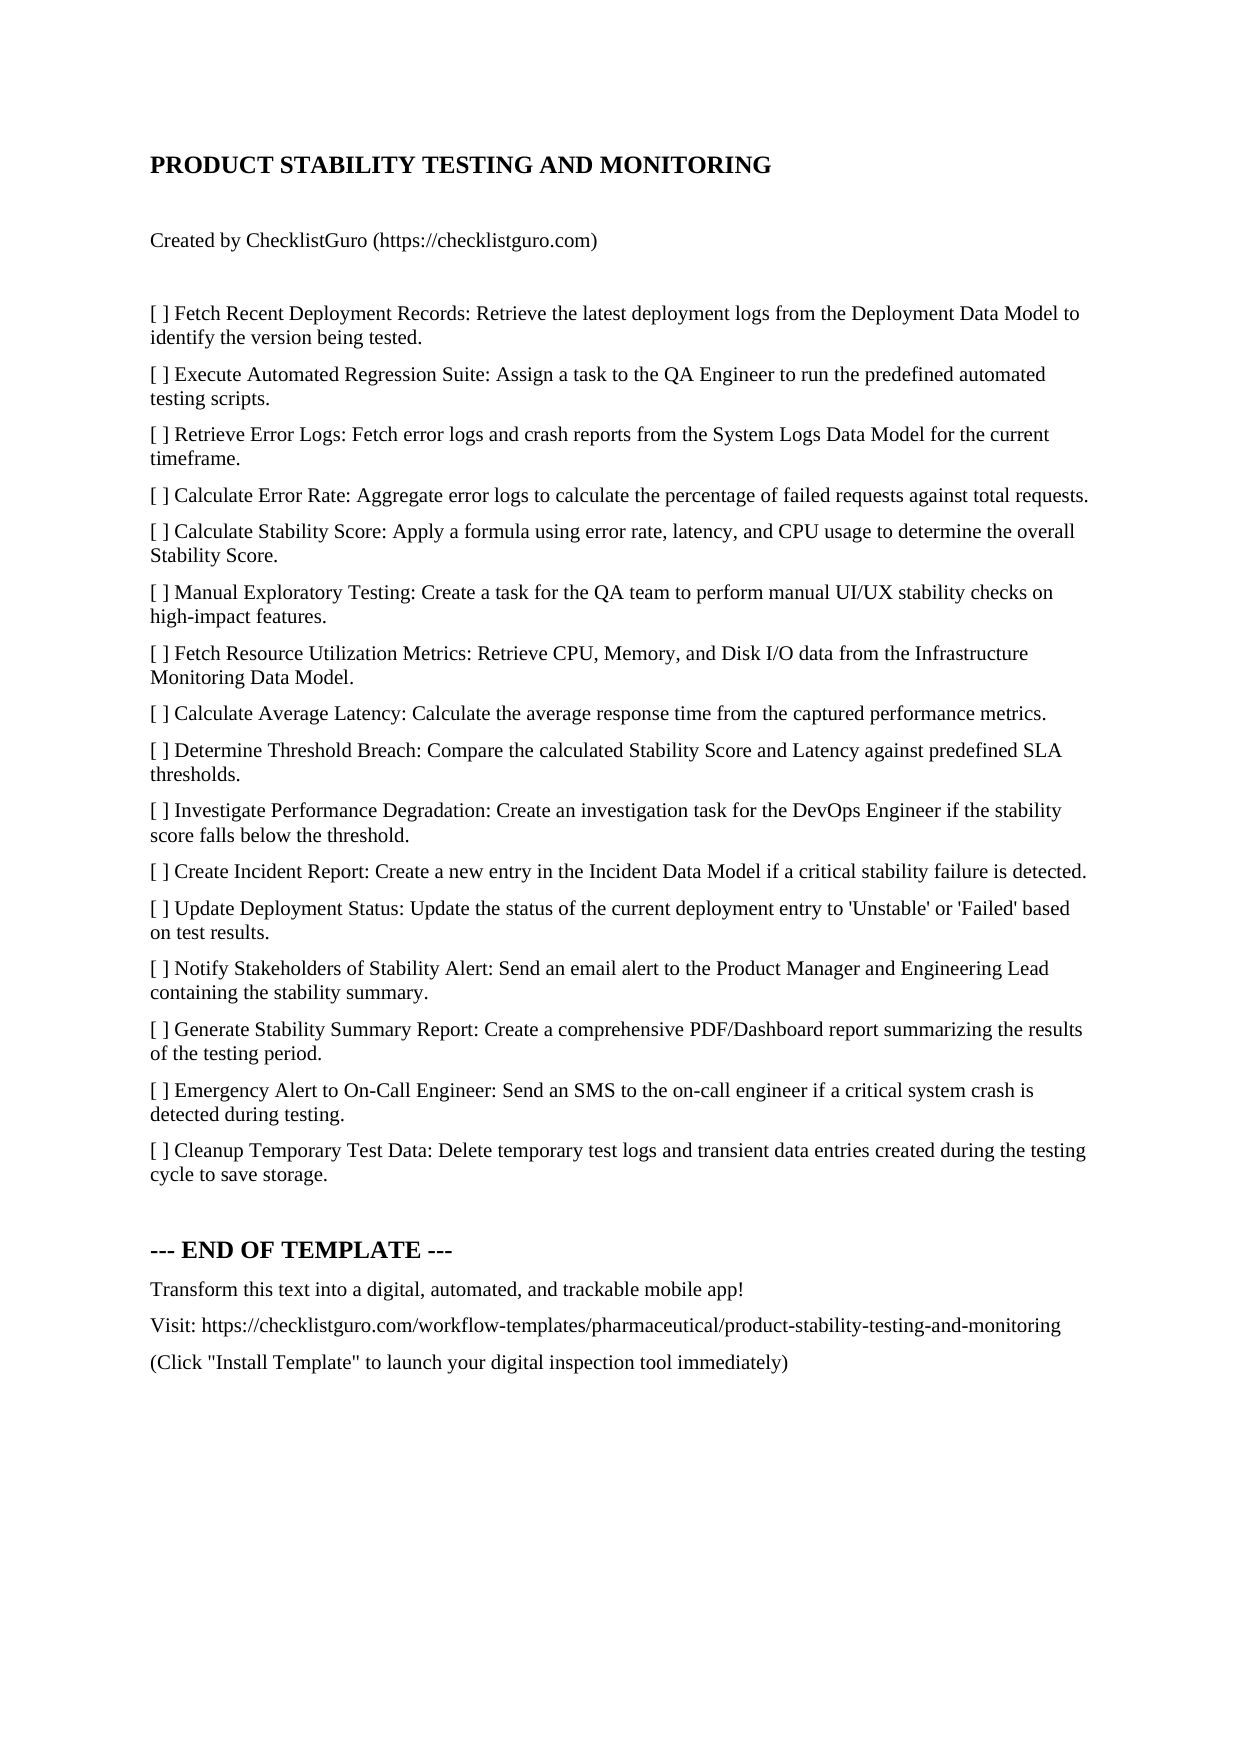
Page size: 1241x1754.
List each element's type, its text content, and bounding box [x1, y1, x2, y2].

text [ ] Fetch Resource Utilization Metrics: Retrieve CPU, Memory, and Disk I/O data from the Infrastructure Monitoring Data Model. [150, 641, 1090, 689]
text [ ] Generate Stability Summary Report: Create a comprehensive PDF/Dashboard report summarizing the results of the testing period. [150, 1017, 1090, 1065]
text [ ] Calculate Stability Score: Apply a formula using error rate, latency, and CPU usage to determine the overall Stability Score. [150, 519, 1090, 567]
text [ ] Execute Automated Regression Suite: Assign a task to the QA Engineer to run the predefined automated testing scripts. [150, 362, 1090, 410]
text [ ] Calculate Average Latency: Calculate the average response time from the captured performance metrics. [150, 701, 1090, 725]
text [ ] Retrieve Error Logs: Fetch error logs and crash reports from the System Logs Data Model for the current timeframe. [150, 422, 1090, 470]
text Visit: https://checklistguro.com/workflow-templates/pharmaceutical/product-stability-testing-and-monitoring [150, 1313, 1090, 1337]
text --- END OF TEMPLATE --- [150, 1235, 1090, 1264]
text [ ] Create Incident Report: Create a new entry in the Incident Data Model if a critical stability failure is detected. [150, 859, 1090, 883]
text [ ] Calculate Error Rate: Aggregate error logs to calculate the percentage of failed requests against total requests. [150, 483, 1090, 507]
text [ ] Notify Stakeholders of Stability Alert: Send an email alert to the Product Manager and Engineering Lead containing the stability summary. [150, 956, 1090, 1004]
text [ ] Investigate Performance Degradation: Create an investigation task for the DevOps Engineer if the stability score falls below the threshold. [150, 798, 1090, 847]
text [ ] Manual Exploratory Testing: Create a task for the QA team to perform manual UI/UX stability checks on high-impact features. [150, 580, 1090, 628]
text [ ] Update Deployment Status: Update the status of the current deployment entry to 'Unstable' or 'Failed' based on test results. [150, 896, 1090, 944]
text [ ] Fetch Recent Deployment Records: Retrieve the latest deployment logs from the Deployment Data Model to identify the version being tested. [150, 301, 1090, 349]
text [ ] Emergency Alert to On-Call Engineer: Send an SMS to the on-call engineer if a critical system crash is detected during testing. [150, 1077, 1090, 1126]
text PRODUCT STABILITY TESTING AND MONITORING [150, 150, 1090, 179]
text Created by ChecklistGuro (https://checklistguro.com) [150, 228, 1090, 252]
text [ ] Determine Threshold Breach: Compare the calculated Stability Score and Latency against predefined SLA thresholds. [150, 738, 1090, 786]
text Transform this text into a digital, automated, and trackable mobile app! [150, 1277, 1090, 1301]
text (Click "Install Template" to launch your digital inspection tool immediately) [150, 1350, 1090, 1374]
text [ ] Cleanup Temporary Test Data: Delete temporary test logs and transient data entries created during the testing cycle to save storage. [150, 1138, 1090, 1186]
